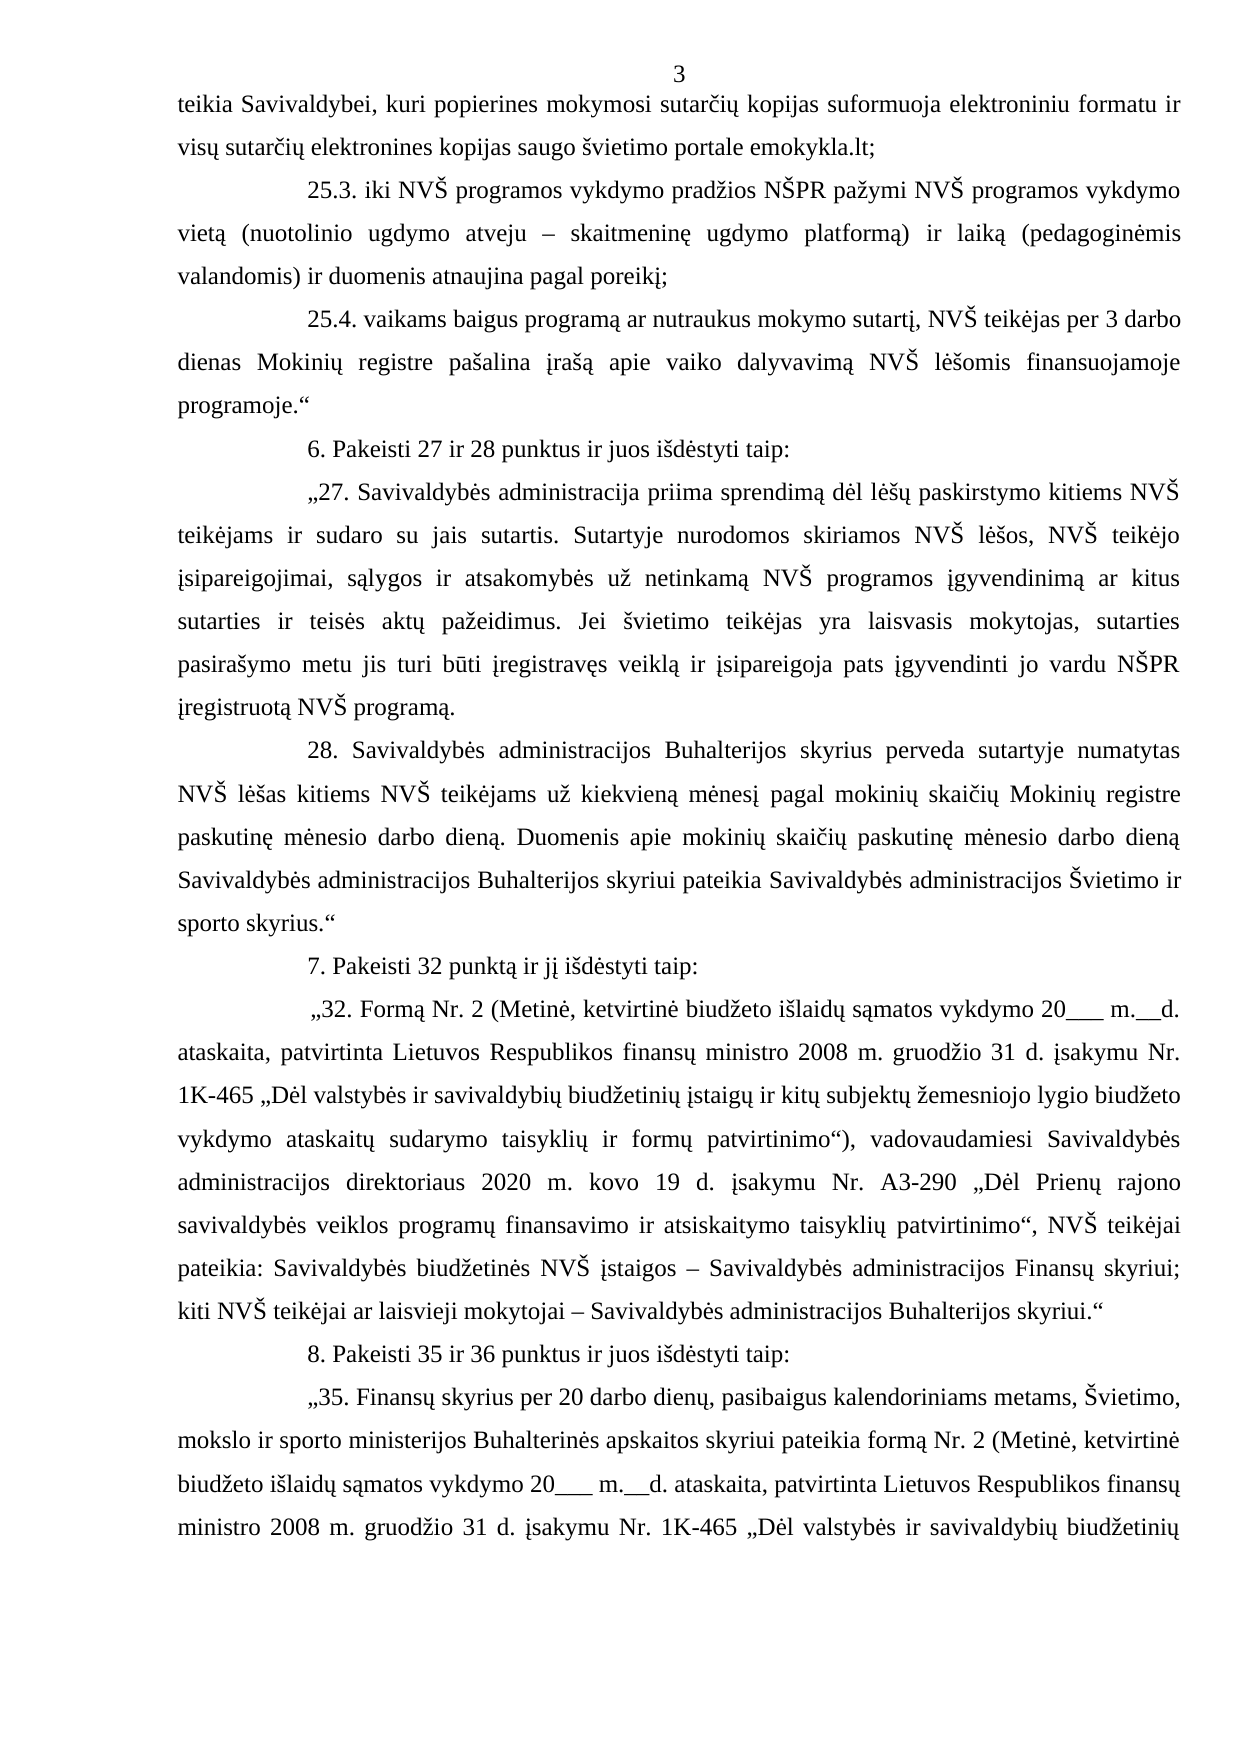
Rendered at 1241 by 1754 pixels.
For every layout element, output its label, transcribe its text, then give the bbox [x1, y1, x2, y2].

text „32. Formą Nr. 2 (Metinė, ketvirtinė biudžeto išlaidų sąmatos vykdymo 20___ m.__d. ataskaita, patvirtinta Lietuvos Respublikos finansų ministro 2008 m. gruodžio 31 d. įsakymu Nr. 1K-465 „Dėl valstybės ir savivaldybių biudžetinių įstaigų ir kitų subjektų žemesniojo lygio biudžeto vykdymo ataskaitų sudarymo taisyklių ir formų patvirtinimo“), vadovaudamiesi Savivaldybės administracijos direktoriaus 2020 m. kovo 19 d. įsakymu Nr. A3-290 „Dėl Prienų rajono savivaldybės veiklos programų finansavimo ir atsiskaitymo taisyklių patvirtinimo“, NVŠ teikėjai pateikia: Savivaldybės biudžetinės NVŠ įstaigos – Savivaldybės administracijos Finansų skyriui; kiti NVŠ teikėjai ar laisvieji mokytojai – Savivaldybės administracijos Buhalterijos skyriui.“ [177, 994, 1181, 1325]
text 25.3. iki NVŠ programos vykdymo pradžios NŠPR pažymi NVŠ programos vykdymo vietą (nuotolinio ugdymo atveju – skaitmeninę ugdymo platformą) ir laiką (pedagoginėmis valandomis) ir duomenis atnaujina pagal poreikį; [177, 175, 1181, 290]
text „35. Finansų skyrius per 20 darbo dienų, pasibaigus kalendoriniams metams, Švietimo, mokslo ir sporto ministerijos Buhalterinės apskaitos skyriui pateikia formą Nr. 2 (Metinė, ketvirtinė biudžeto išlaidų sąmatos vykdymo 20___ m.__d. ataskaita, patvirtinta Lietuvos Respublikos finansų ministro 2008 m. gruodžio 31 d. įsakymu Nr. 1K-465 „Dėl valstybės ir savivaldybių biudžetinių [177, 1382, 1181, 1541]
text 25.4. vaikams baigus programą ar nutraukus mokymo sutartį, NVŠ teikėjas per 3 darbo dienas Mokinių registre pašalina įrašą apie vaiko dalyvavimą NVŠ lėšomis finansuojamoje programoje.“ [177, 304, 1181, 419]
text teikia Savivaldybei, kuri popierines mokymosi sutarčių kopijas suformuoja elektroniniu formatu ir visų sutarčių elektronines kopijas saugo švietimo portale emokykla.lt; [177, 89, 1181, 161]
text 8. Pakeisti 35 ir 36 punktus ir juos išdėstyti taip: [177, 1339, 1181, 1368]
text „27. Savivaldybės administracija priima sprendimą dėl lėšų paskirstymo kitiems NVŠ teikėjams ir sudaro su jais sutartis. Sutartyje nurodomos skiriamos NVŠ lėšos, NVŠ teikėjo įsipareigojimai, sąlygos ir atsakomybės už netinkamą NVŠ programos įgyvendinimą ar kitus sutarties ir teisės aktų pažeidimus. Jei švietimo teikėjas yra laisvasis mokytojas, sutarties pasirašymo metu jis turi būti įregistravęs veiklą ir įsipareigoja pats įgyvendinti jo vardu NŠPR įregistruotą NVŠ programą. [177, 477, 1181, 721]
text 6. Pakeisti 27 ir 28 punktus ir juos išdėstyti taip: [177, 434, 1181, 462]
text 28. Savivaldybės administracijos Buhalterijos skyrius perveda sutartyje numatytas NVŠ lėšas kitiems NVŠ teikėjams už kiekvieną mėnesį pagal mokinių skaičių Mokinių registre paskutinę mėnesio darbo dieną. Duomenis apie mokinių skaičių paskutinę mėnesio darbo dieną Savivaldybės administracijos Buhalterijos skyriui pateikia Savivaldybės administracijos Švietimo ir sporto skyrius.“ [177, 736, 1181, 937]
text 7. Pakeisti 32 punktą ir jį išdėstyti taip: [177, 951, 1181, 980]
